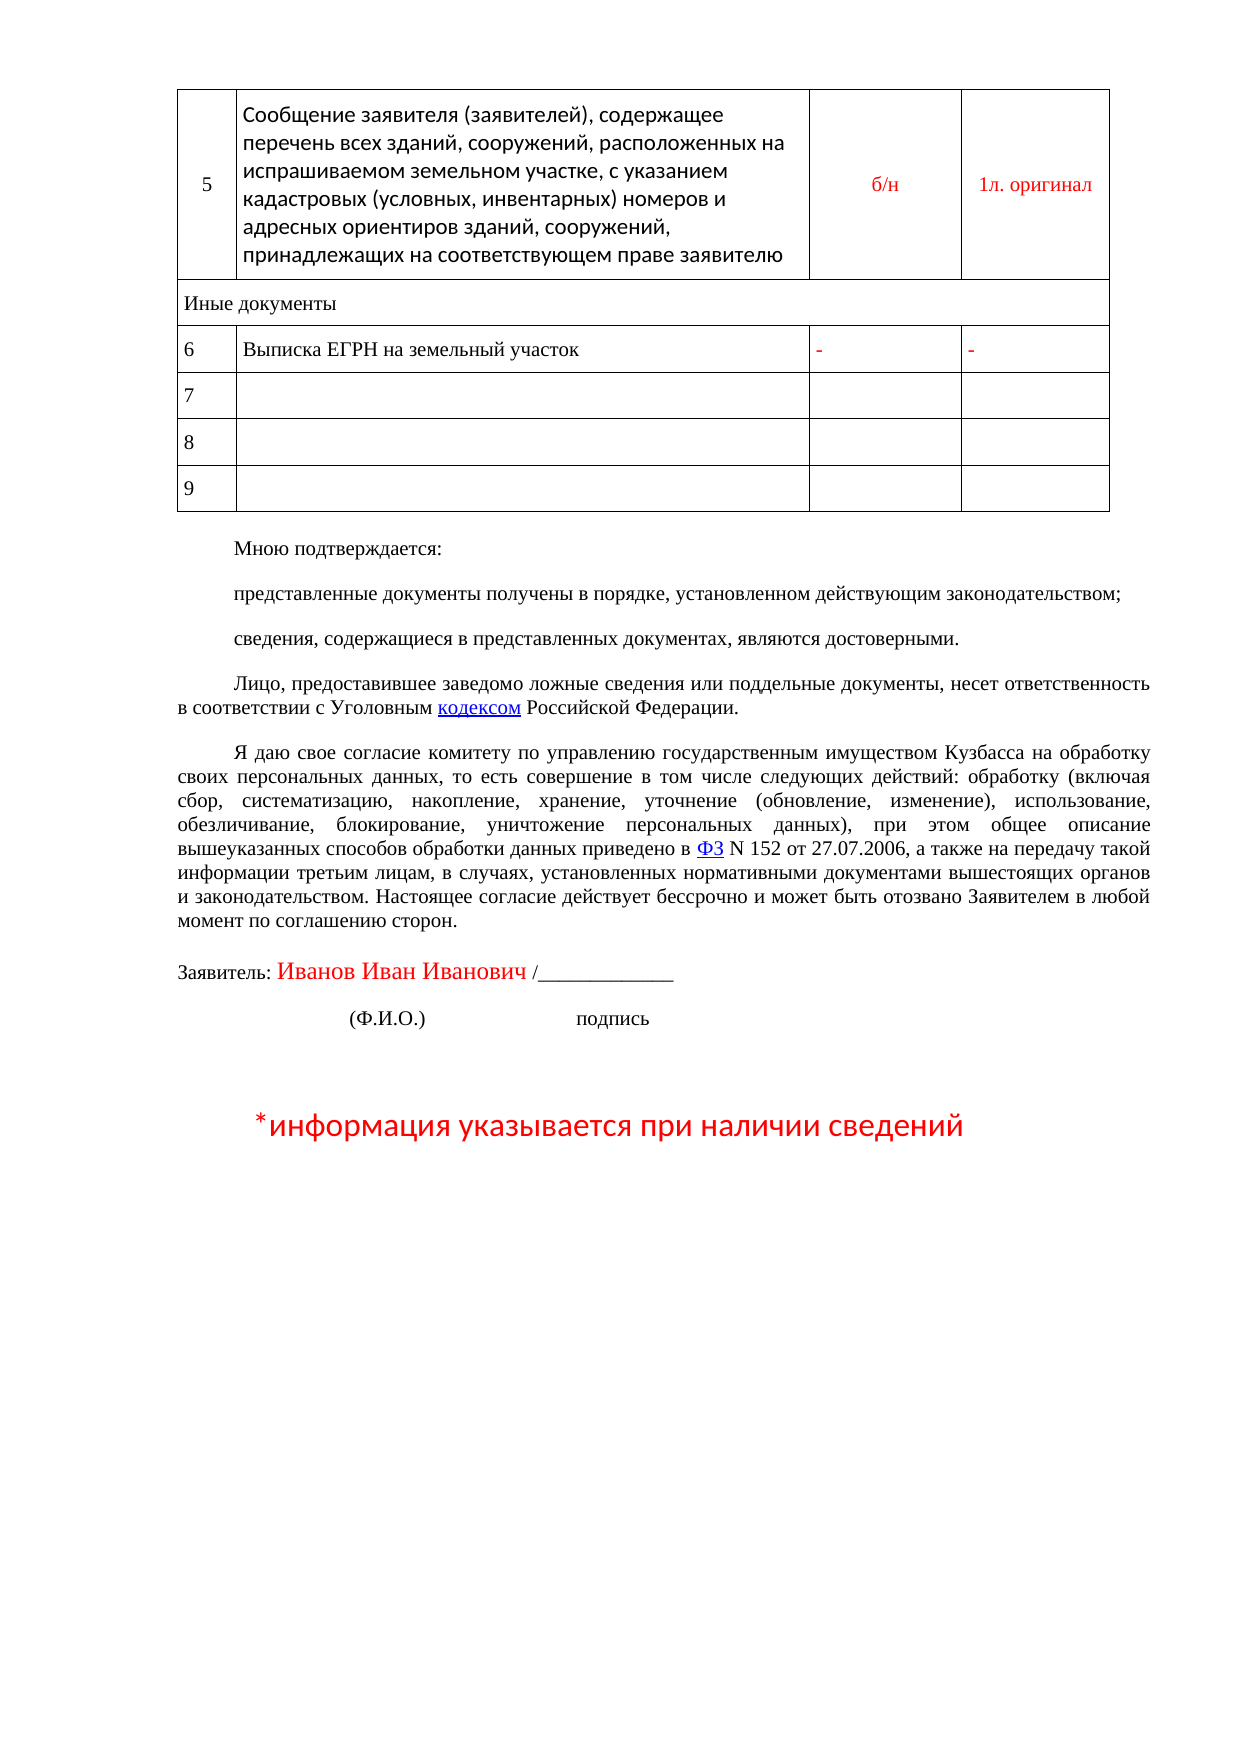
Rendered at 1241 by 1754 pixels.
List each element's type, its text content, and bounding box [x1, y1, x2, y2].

table_cell Сообщение заявителя (заявителей), содержащее перечень всех зданий, сооружений, расположенных на испрашиваемом земельном участке, с указанием кадастровых (условных, инвентарных) номеров и адресных ориентиров зданий, сооружений, принадлежащих на соответствующем праве заявителю [237, 90, 809, 279]
table_cell 1л. оригинал [962, 90, 1109, 279]
text (Ф.И.О.) подпись [177, 1006, 1152, 1030]
table_cell Иные документы [178, 280, 1109, 325]
table_cell 5 [178, 90, 236, 279]
table_cell [962, 466, 1109, 511]
table_cell [810, 419, 961, 464]
text Лицо, предоставившее заведомо ложные сведения или поддельные документы, несет ответственность в соответствии с Уголовным кодексом Российской Федерации. [177, 671, 1152, 719]
table_cell 8 [178, 419, 236, 464]
table_cell - [810, 326, 961, 372]
table_cell - [962, 326, 1109, 372]
table_cell [962, 419, 1109, 464]
table_cell [810, 373, 961, 418]
text Заявитель: Иванов Иван Иванович /_____________ [177, 956, 1152, 985]
text *информация указывается при наличии сведений [252, 1104, 1152, 1144]
table_cell 7 [178, 373, 236, 418]
text Мною подтверждается: [177, 536, 1152, 560]
table_cell [237, 466, 809, 511]
table_cell б/н [810, 90, 961, 279]
table_cell [237, 419, 809, 464]
text сведения, содержащиеся в представленных документах, являются достоверными. [177, 626, 1152, 650]
text представленные документы получены в порядке, установленном действующим законодательством; [177, 581, 1152, 605]
table_cell [237, 373, 809, 418]
table_cell Выписка ЕГРН на земельный участок [237, 326, 809, 372]
table_cell [962, 373, 1109, 418]
table_cell 9 [178, 466, 236, 511]
table_cell [810, 466, 961, 511]
text Я даю свое согласие комитету по управлению государственным имуществом Кузбасса на обработку своих персональных данных, то есть совершение в том числе следующих действий: обработку (включая сбор, систематизацию, накопление, хранение, уточнение (обновление, изменение), использование, обезличивание, блокирование, уничтожение персональных данных), при этом общее описание вышеуказанных способов обработки данных приведено в ФЗ N 152 от 27.07.2006, а также на передачу такой информации третьим лицам, в случаях, установленных нормативными документами вышестоящих органов и законодательством. Настоящее согласие действует бессрочно и может быть отозвано Заявителем в любой момент по соглашению сторон. [177, 739, 1152, 932]
table_cell 6 [178, 326, 236, 372]
